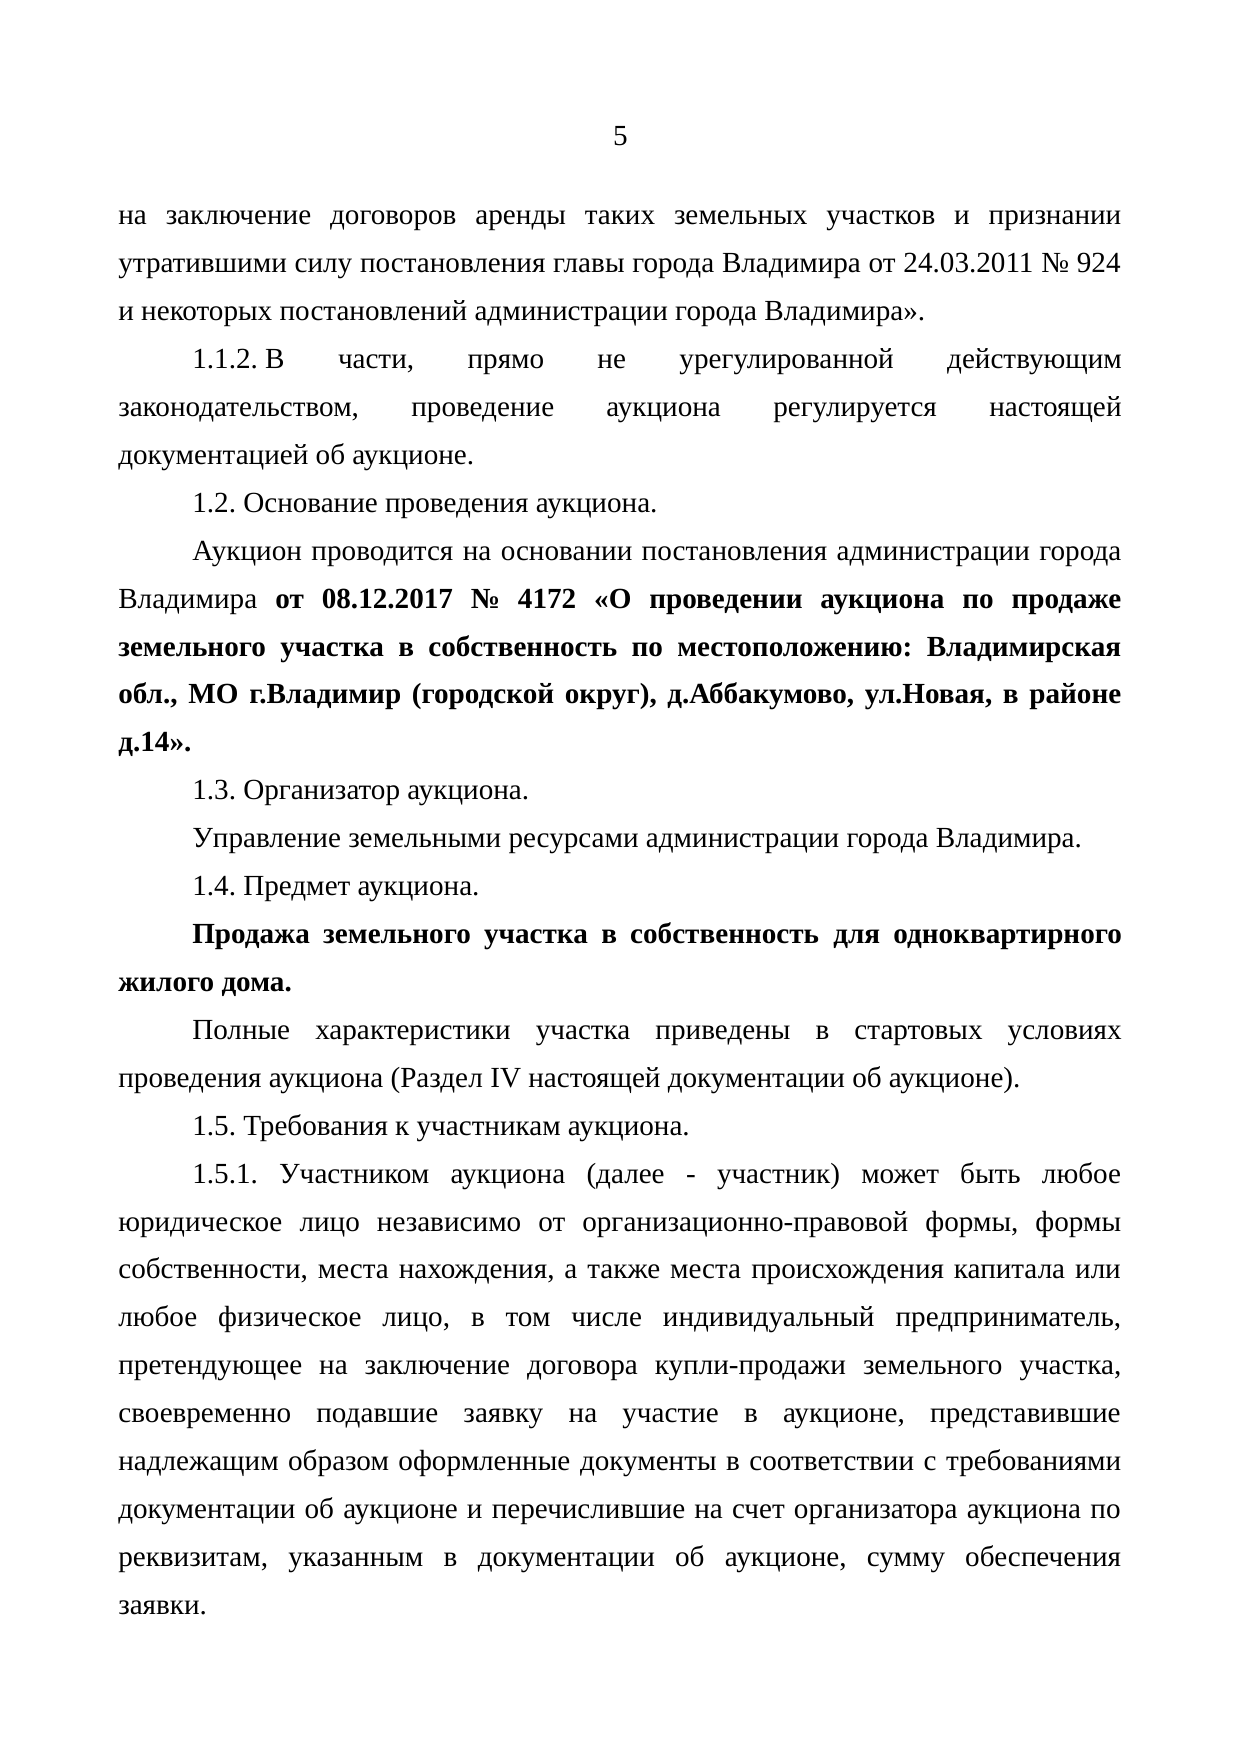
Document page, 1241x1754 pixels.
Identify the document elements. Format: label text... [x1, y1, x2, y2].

text 1.3. Организатор аукциона. [118, 758, 1122, 806]
text на заключение договоров аренды таких земельных участков и признании утратившими силу постановления главы города Владимира от 24.03.2011 № 924 и некоторых постановлений администрации города Владимира». [118, 181, 1122, 327]
text 1.2. Основание проведения аукциона. [118, 471, 1122, 518]
text Продажа земельного участка в собственность для одноквартирного жилого дома. [118, 902, 1122, 998]
text 1.1.2. В части, прямо не урегулированной действующим законодательством, проведение аукциона регулируется настоящей документацией об аукционе. [118, 327, 1122, 471]
text 1.5.1. Участником аукциона (далее - участник) может быть любое юридическое лицо независимо от организационно-правовой формы, формы собственности, места нахождения, а также места происхождения капитала или любое физическое лицо, в том числе индивидуальный предприниматель, претендующее на заключение договора купли-продажи земельного участка, своевременно подавшие заявку на участие в аукционе, представившие надлежащим образом оформленные документы в соответствии с требованиями документации об аукционе и перечислившие на счет организатора аукциона по реквизитам, указанным в документации об аукционе, сумму обеспечения заявки. [118, 1141, 1122, 1621]
text Управление земельными ресурсами администрации города Владимира. [118, 806, 1122, 854]
text Аукцион проводится на основании постановления администрации города Владимира от 08.12.2017 № 4172 «О проведении аукциона по продаже земельного участка в собственность по местоположению: Владимирская обл., МО г.Владимир (городской округ), д.Аббакумово, ул.Новая, в районе д.14». [118, 518, 1122, 758]
text 1.5. Требования к участникам аукциона. [118, 1093, 1122, 1141]
text 1.4. Предмет аукциона. [118, 854, 1122, 902]
text Полные характеристики участка приведены в стартовых условиях проведения аукциона (Раздел IV настоящей документации об аукционе). [118, 998, 1122, 1093]
